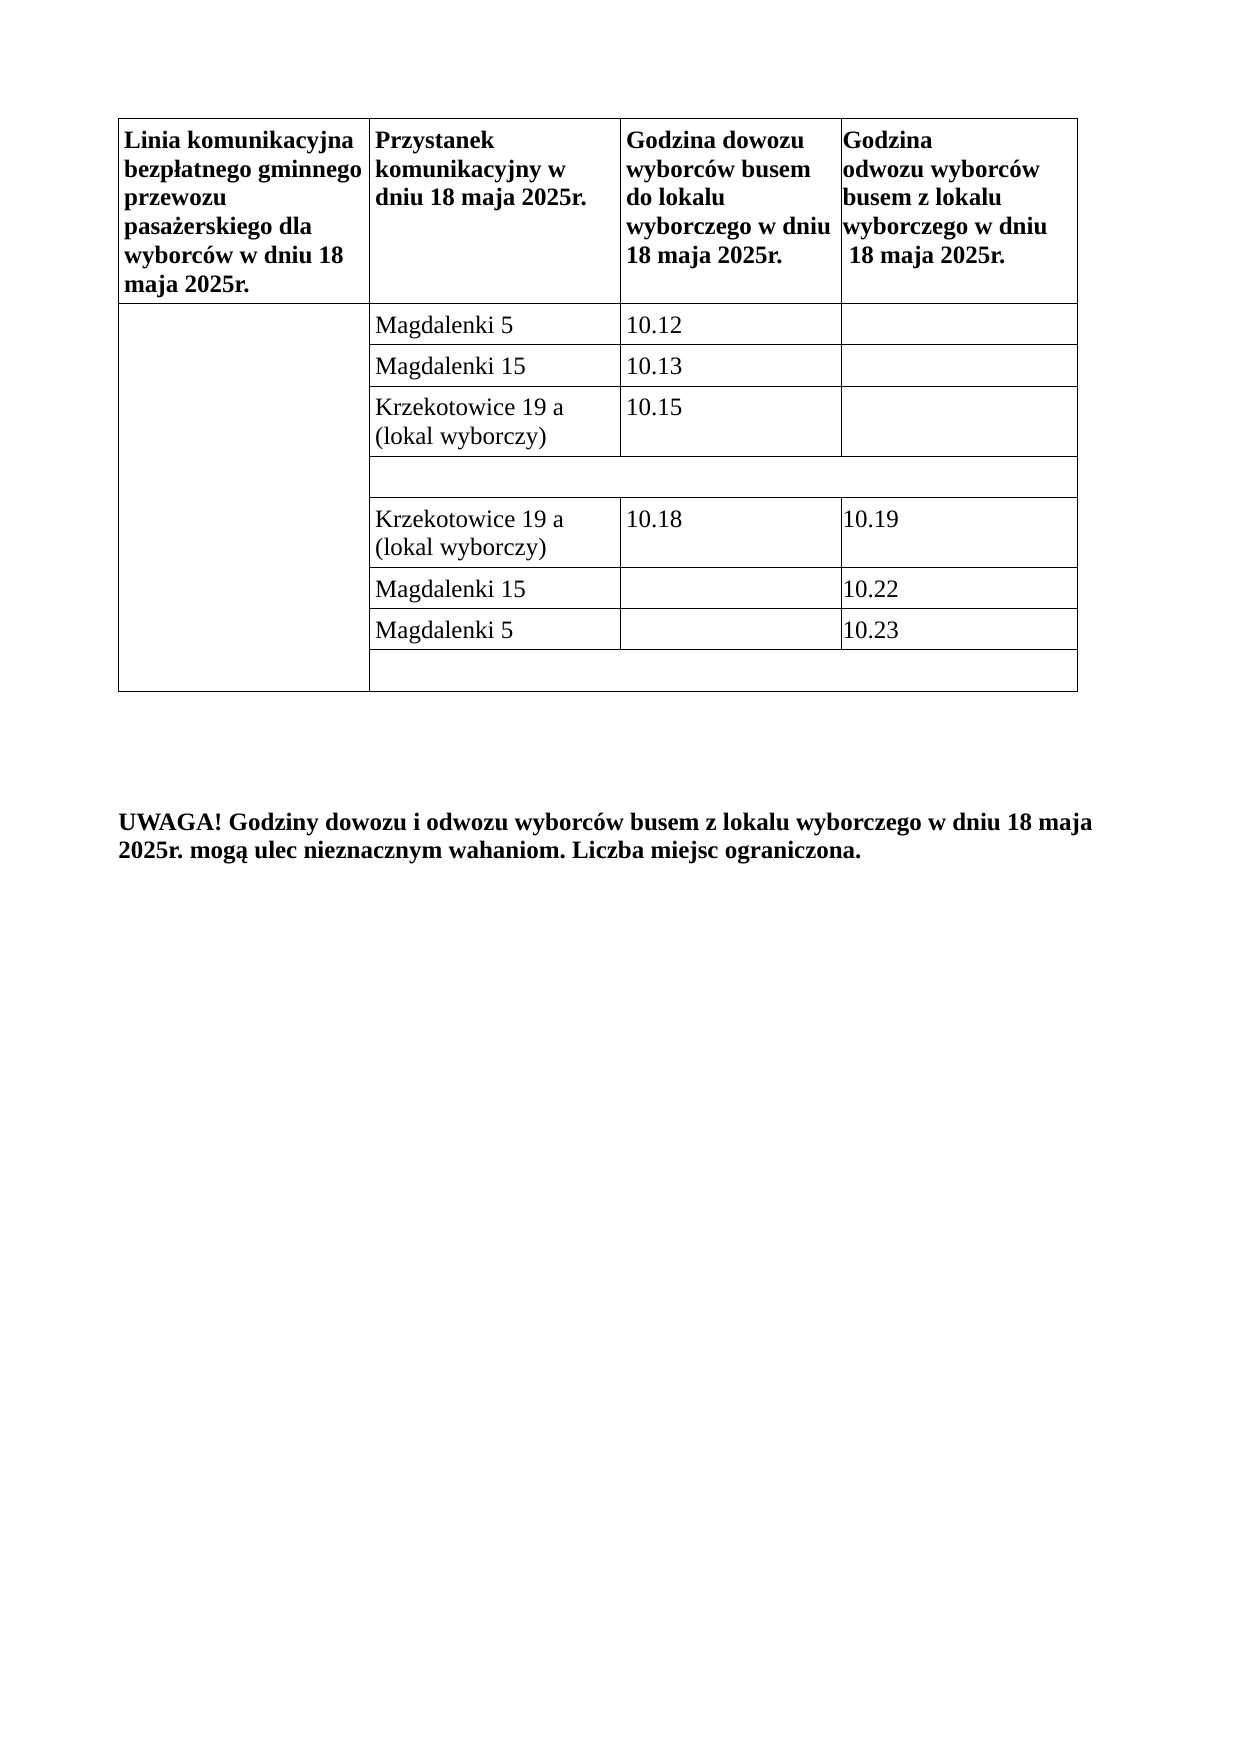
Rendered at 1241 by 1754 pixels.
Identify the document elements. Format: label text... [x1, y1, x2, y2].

table_cell Krzekotowice 19 a (lokal wyborczy) [370, 498, 620, 567]
table_header Przystanek komunikacyjny w dniu 18 maja 2025r. [370, 119, 620, 303]
table_cell Magdalenki 15 [370, 568, 620, 608]
table_cell 10.22 [842, 568, 1077, 608]
table_header Linia komunikacyjna bezpłatnego gminnego przewozu pasażerskiego dla wyborców w dniu 18 maja 2025r. [119, 119, 369, 303]
table_cell 10.23 [842, 609, 1077, 649]
table_cell Magdalenki 5 [370, 304, 620, 344]
table_cell Magdalenki 15 [370, 345, 620, 386]
table_cell [842, 345, 1077, 386]
table_header Godzina dowozu wyborców busem do lokalu wyborczego w dniu 18 maja 2025r. [621, 119, 841, 303]
table_cell Krzekotowice 19 a (lokal wyborczy) [370, 387, 620, 456]
text UWAGA! Godziny dowozu i odwozu wyborców busem z lokalu wyborczego w dniu 18 maja 2025r. mogą ulec nieznacznym wahaniom. Liczba miejsc ograniczona. [118, 807, 1122, 864]
table_cell 10.13 [621, 345, 841, 386]
table_cell 10.18 [621, 498, 841, 567]
table_cell 10.15 [621, 387, 841, 456]
table_cell [370, 650, 1077, 691]
table_cell [621, 568, 841, 608]
table_cell [370, 457, 1077, 497]
table_cell [842, 304, 1077, 344]
table_header Godzina odwozu wyborców busem z lokalu wyborczego w dniu 18 maja 2025r. [842, 119, 1077, 303]
table_cell [621, 609, 841, 649]
table_cell Magdalenki 5 [370, 609, 620, 649]
table_cell 10.12 [621, 304, 841, 344]
table_cell [842, 387, 1077, 456]
table_cell 10.19 [842, 498, 1077, 567]
table_cell [119, 304, 369, 691]
